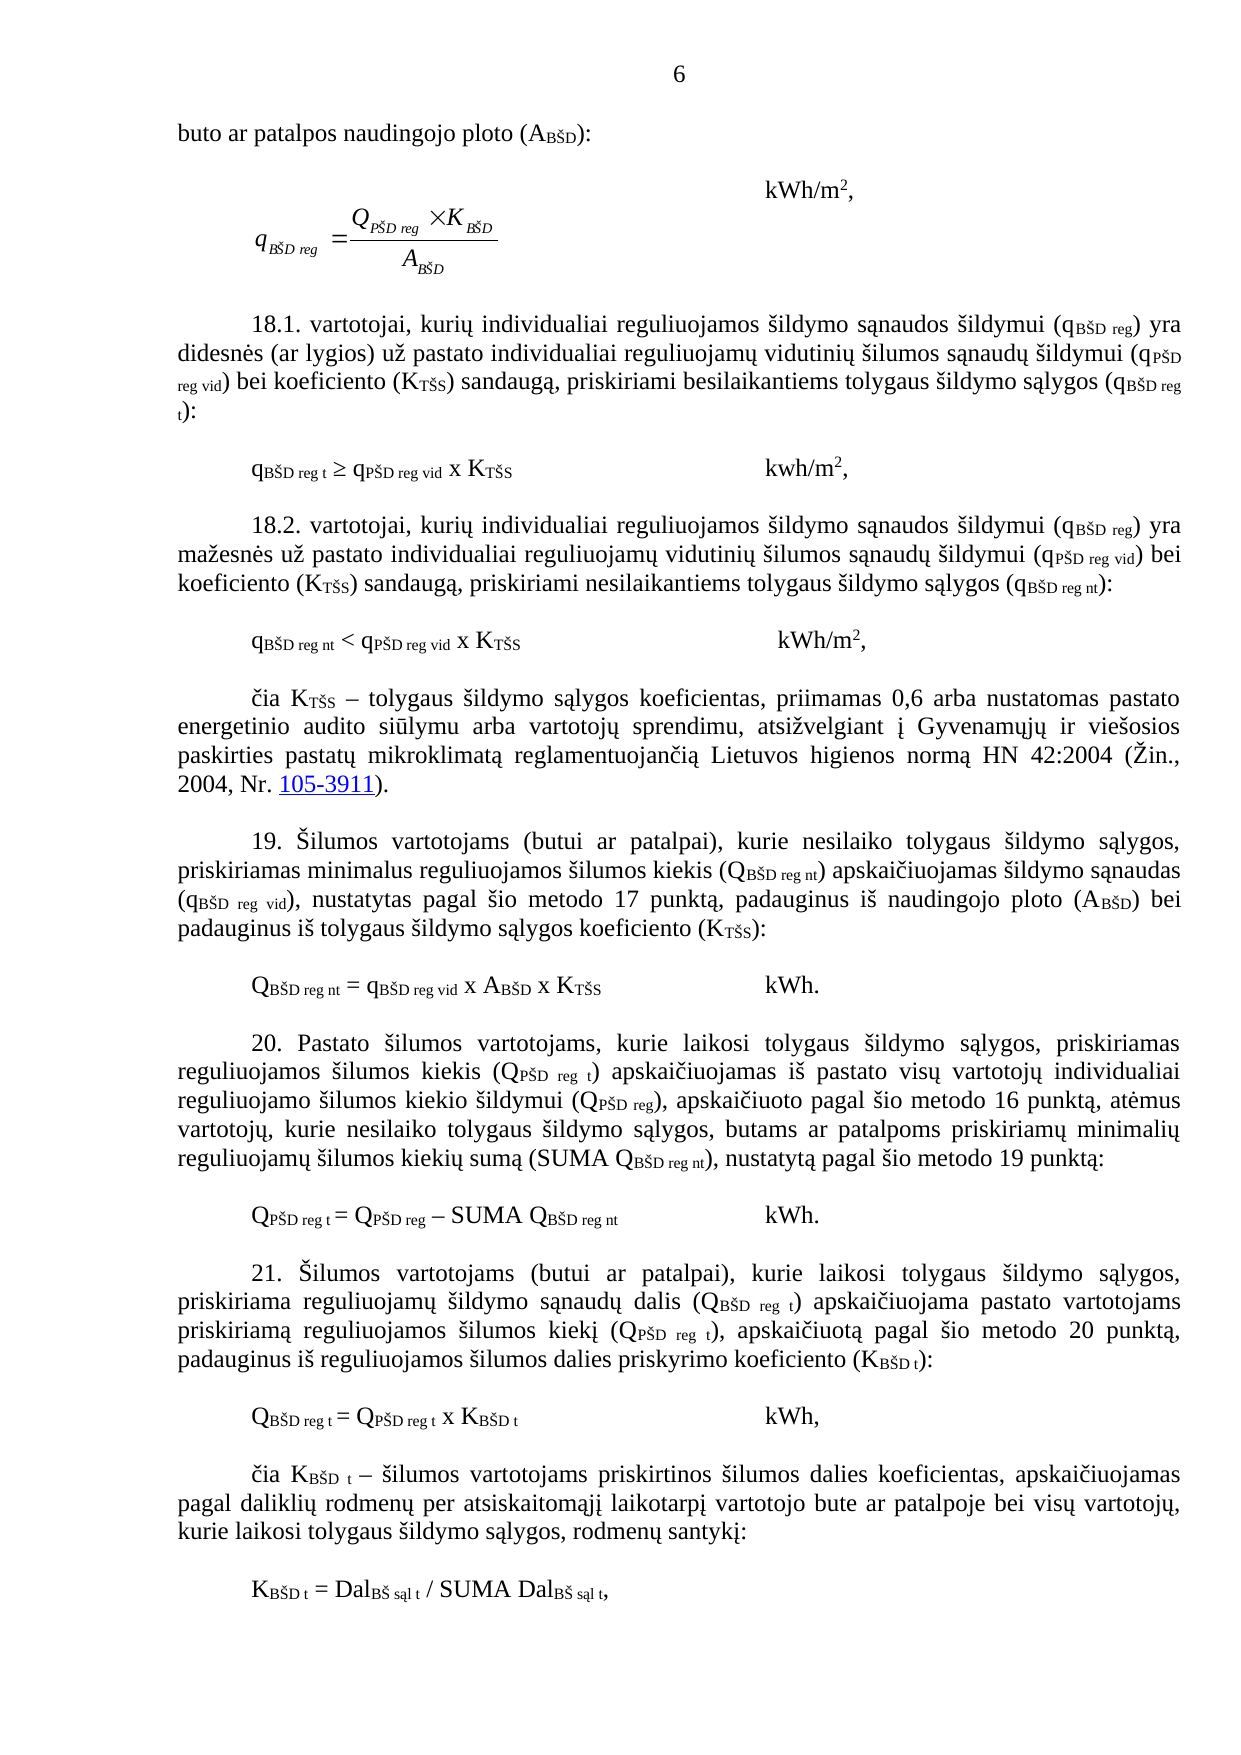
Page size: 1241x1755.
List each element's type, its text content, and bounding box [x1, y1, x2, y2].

text QPŠD reg t = QPŠD reg – SUMA QBŠD reg nt kWh. [177, 1200, 1181, 1229]
text 21. Šilumos vartotojams (butui ar patalpai), kurie laikosi tolygaus šildymo sąlygos, priskiriama reguliuojamų šildymo sąnaudų dalis (QBŠD reg t) apskaičiuojama pastato vartotojams priskiriamą reguliuojamos šilumos kiekį (QPŠD reg t), apskaičiuotą pagal šio metodo 20 punktą, padauginus iš reguliuojamos šilumos dalies priskyrimo koeficiento (KBŠD t): [177, 1258, 1181, 1373]
text KBŠD t = DalBŠ sąl t / SUMA DalBŠ sąl t, [177, 1574, 1181, 1603]
text 18.2. vartotojai, kurių individualiai reguliuojamos šildymo sąnaudos šildymui (qBŠD reg) yra mažesnės už pastato individualiai reguliuojamų vidutinių šilumos sąnaudų šildymui (qPŠD reg vid) bei koeficiento (KTŠS) sandaugą, priskiriami nesilaikantiems tolygaus šildymo sąlygos (qBŠD reg nt): [177, 510, 1181, 596]
text kWh/m2, [177, 176, 1181, 280]
text QBŠD reg t = QPŠD reg t x KBŠD t kWh, [177, 1401, 1181, 1430]
text 19. Šilumos vartotojams (butui ar patalpai), kurie nesilaiko tolygaus šildymo sąlygos, priskiriamas minimalus reguliuojamos šilumos kiekis (QBŠD reg nt) apskaičiuojamas šildymo sąnaudas (qBŠD reg vid), nustatytas pagal šio metodo 17 punktą, padauginus iš naudingojo ploto (ABŠD) bei padauginus iš tolygaus šildymo sąlygos koeficiento (KTŠS): [177, 826, 1181, 941]
text QBŠD reg nt = qBŠD reg vid x ABŠD x KTŠS kWh. [177, 970, 1181, 999]
text čia KBŠD t – šilumos vartotojams priskirtinos šilumos dalies koeficientas, apskaičiuojamas pagal daliklių rodmenų per atsiskaitomąjį laikotarpį vartotojo bute ar patalpoje bei visų vartotojų, kurie laikosi tolygaus šildymo sąlygos, rodmenų santykį: [177, 1459, 1181, 1545]
text buto ar patalpos naudingojo ploto (ABŠD): [177, 118, 1181, 147]
text qBŠD reg nt < qPŠD reg vid x KTŠS kWh/m2, [177, 625, 1181, 654]
text čia KTŠS – tolygaus šildymo sąlygos koeficientas, priimamas 0,6 arba nustatomas pastato energetinio audito siūlymu arba vartotojų sprendimu, atsižvelgiant į Gyvenamųjų ir viešosios paskirties pastatų mikroklimatą reglamentuojančią Lietuvos higienos normą HN 42:2004 (Žin., 2004, Nr. 105-3911). [177, 683, 1181, 798]
text 20. Pastato šilumos vartotojams, kurie laikosi tolygaus šildymo sąlygos, priskiriamas reguliuojamos šilumos kiekis (QPŠD reg t) apskaičiuojamas iš pastato visų vartotojų individualiai reguliuojamo šilumos kiekio šildymui (QPŠD reg), apskaičiuoto pagal šio metodo 16 punktą, atėmus vartotojų, kurie nesilaiko tolygaus šildymo sąlygos, butams ar patalpoms priskiriamų minimalių reguliuojamų šilumos kiekių sumą (SUMA QBŠD reg nt), nustatytą pagal šio metodo 19 punktą: [177, 1028, 1181, 1171]
text qBŠD reg t ≥ qPŠD reg vid x KTŠS kwh/m2, [177, 453, 1181, 481]
text 18.1. vartotojai, kurių individualiai reguliuojamos šildymo sąnaudos šildymui (qBŠD reg) yra didesnės (ar lygios) už pastato individualiai reguliuojamų vidutinių šilumos sąnaudų šildymui (qPŠD reg vid) bei koeficiento (KTŠS) sandaugą, priskiriami besilaikantiems tolygaus šildymo sąlygos (qBŠD reg t): [177, 309, 1181, 424]
